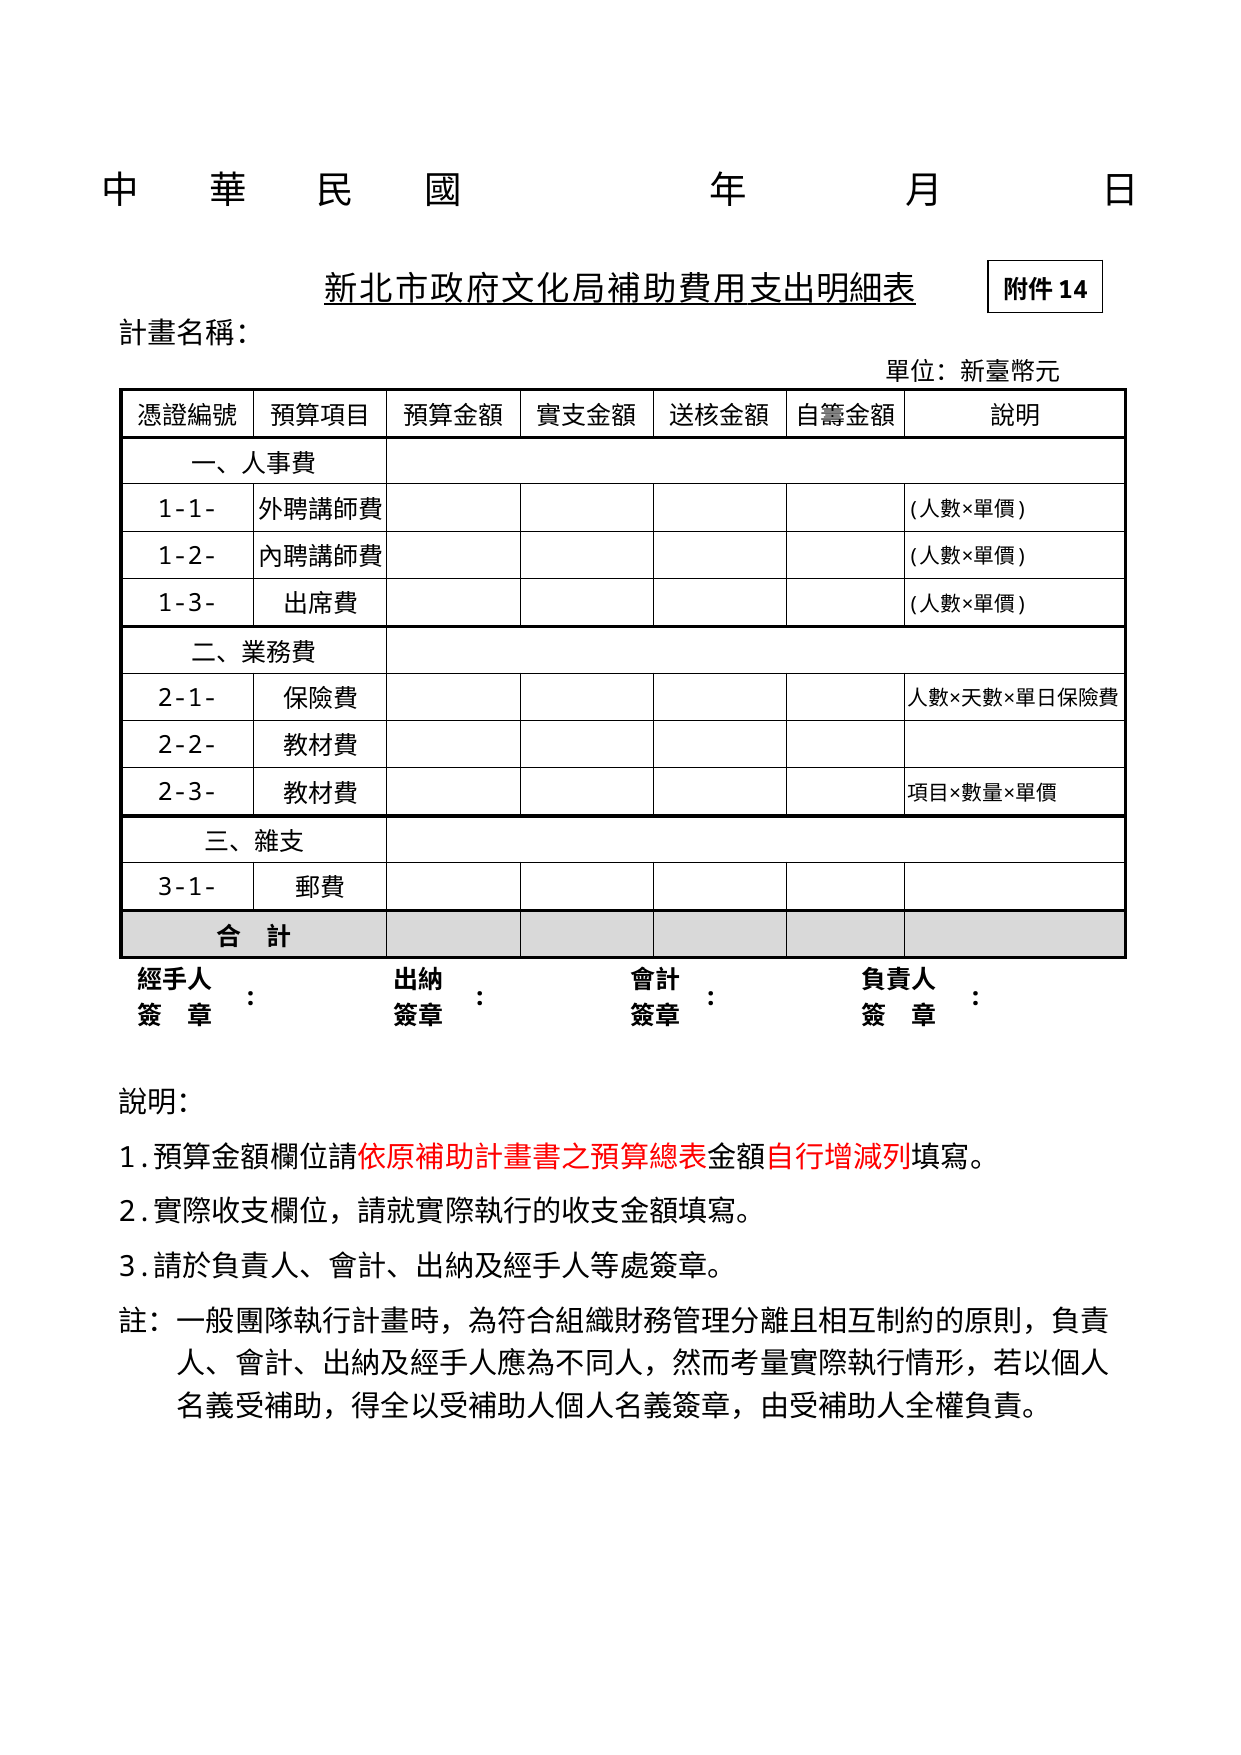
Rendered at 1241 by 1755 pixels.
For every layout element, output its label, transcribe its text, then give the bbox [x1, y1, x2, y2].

table_cell 簽 章 [842, 996, 957, 1032]
table_cell [654, 768, 786, 814]
table_header 出納 [381, 959, 455, 996]
table_cell [787, 768, 904, 814]
table_cell [521, 721, 653, 767]
table_cell [654, 863, 786, 909]
table_cell 簽 章 [118, 996, 232, 1032]
text 2.實際收支欄位，請就實際執行的收支金額填寫。 [118, 1188, 1122, 1230]
table_cell [787, 863, 904, 909]
text 註：一般團隊執行計畫時，為符合組織財務管理分離且相互制約的原則，負責人、會計、出納及經手人應為不同人，然而考量實際執行情形，若以個人名義受補助，得全以受補助人個人名義簽章，由受補助人全權負責。 [118, 1298, 1122, 1425]
table_cell [654, 579, 786, 625]
table_header : [232, 959, 267, 1032]
table_header 憑證編號 [123, 391, 253, 436]
table_cell [521, 484, 653, 531]
table_cell [521, 912, 653, 956]
table_cell [504, 996, 619, 1032]
table_cell [521, 768, 653, 814]
table_cell [521, 674, 653, 720]
table_cell [387, 863, 520, 909]
table_cell 出席費 [254, 579, 386, 625]
table_cell [387, 532, 520, 578]
table_header : [957, 959, 981, 1032]
table_cell [787, 674, 904, 720]
table_cell [387, 628, 1124, 672]
table_cell [787, 532, 904, 578]
table_cell 外聘講師費 [254, 484, 386, 531]
table_cell [387, 579, 520, 625]
table_cell [905, 721, 1124, 767]
table_cell [267, 996, 381, 1032]
table_cell [387, 768, 520, 814]
table_cell 3-1- [123, 863, 253, 909]
table_cell [387, 439, 1124, 483]
text 附件14 [998, 270, 1093, 303]
table_cell 1-3- [123, 579, 253, 625]
table_cell 1-2- [123, 532, 253, 578]
text [1103, 261, 1122, 309]
text 3.請於負責人、會計、出納及經手人等處簽章。 [118, 1243, 1122, 1285]
table_cell [654, 721, 786, 767]
table_cell [654, 532, 786, 578]
table_header [504, 959, 619, 996]
table_header 會計 [619, 959, 692, 996]
table_cell [387, 674, 520, 720]
table_cell 2-3- [123, 768, 253, 814]
table_cell [787, 579, 904, 625]
table_cell [387, 721, 520, 767]
table_header 實支金額 [521, 391, 653, 436]
text 1.預算金額欄位請依原補助計畫書之預算總表金額自行增減列填寫。 [118, 1133, 1122, 1176]
table_cell 教材費 [254, 768, 386, 814]
table_cell [981, 996, 1096, 1032]
text 說明： [118, 1078, 1122, 1121]
table_cell 1-1- [123, 484, 253, 531]
table_header 預算金額 [387, 391, 520, 436]
text [989, 261, 1102, 312]
table_header 中華民國 年 月 日 [99, 96, 1142, 227]
table_cell [654, 484, 786, 531]
table_cell (人數×單價) [905, 484, 1124, 531]
table_cell 內聘講師費 [254, 532, 386, 578]
text 計畫名稱： [118, 309, 1122, 352]
table_cell 2-2- [123, 721, 253, 767]
table_cell 合 計 [123, 912, 386, 956]
table_cell [905, 863, 1124, 909]
table_header [727, 959, 842, 996]
table_header : [692, 959, 727, 1032]
text 單位：新臺幣元 [118, 352, 1060, 388]
table_header [981, 959, 1096, 996]
table_cell [387, 484, 520, 531]
table_cell 教材費 [254, 721, 386, 767]
table_cell 人數×天數×單日保險費 [905, 674, 1124, 720]
table_cell 二、業務費 [123, 628, 386, 672]
table_cell [387, 912, 520, 956]
table_cell 一、人事費 [123, 439, 386, 483]
table_cell [905, 912, 1124, 956]
table_header 自籌金額 [787, 391, 904, 436]
table_cell [727, 996, 842, 1032]
table_header 經手人 [118, 959, 232, 996]
table_cell [787, 912, 904, 956]
table_cell [654, 912, 786, 956]
table_cell 郵費 [254, 863, 386, 909]
table_header : [455, 959, 504, 1032]
table_cell (人數×單價) [905, 579, 1124, 625]
text 新北市政府文化局補助費用支出明細表 [118, 261, 987, 309]
table_cell 2-1- [123, 674, 253, 720]
table_cell [387, 818, 1124, 862]
table_cell [787, 484, 904, 531]
table_cell [521, 863, 653, 909]
table_header 預算項目 [254, 391, 386, 436]
table_cell [521, 579, 653, 625]
table_header 負責人 [842, 959, 957, 996]
table_cell 簽章 [381, 996, 455, 1032]
table_header [267, 959, 381, 996]
table_cell 保險費 [254, 674, 386, 720]
table_cell [654, 674, 786, 720]
table_cell (人數×單價) [905, 532, 1124, 578]
table_header 送核金額 [654, 391, 786, 436]
table_cell [787, 721, 904, 767]
table_cell 簽章 [619, 996, 692, 1032]
table_cell 三、雜支 [123, 818, 386, 862]
table_cell 項目×數量×單價 [905, 768, 1124, 814]
table_cell [521, 532, 653, 578]
table_header 說明 [905, 391, 1124, 436]
